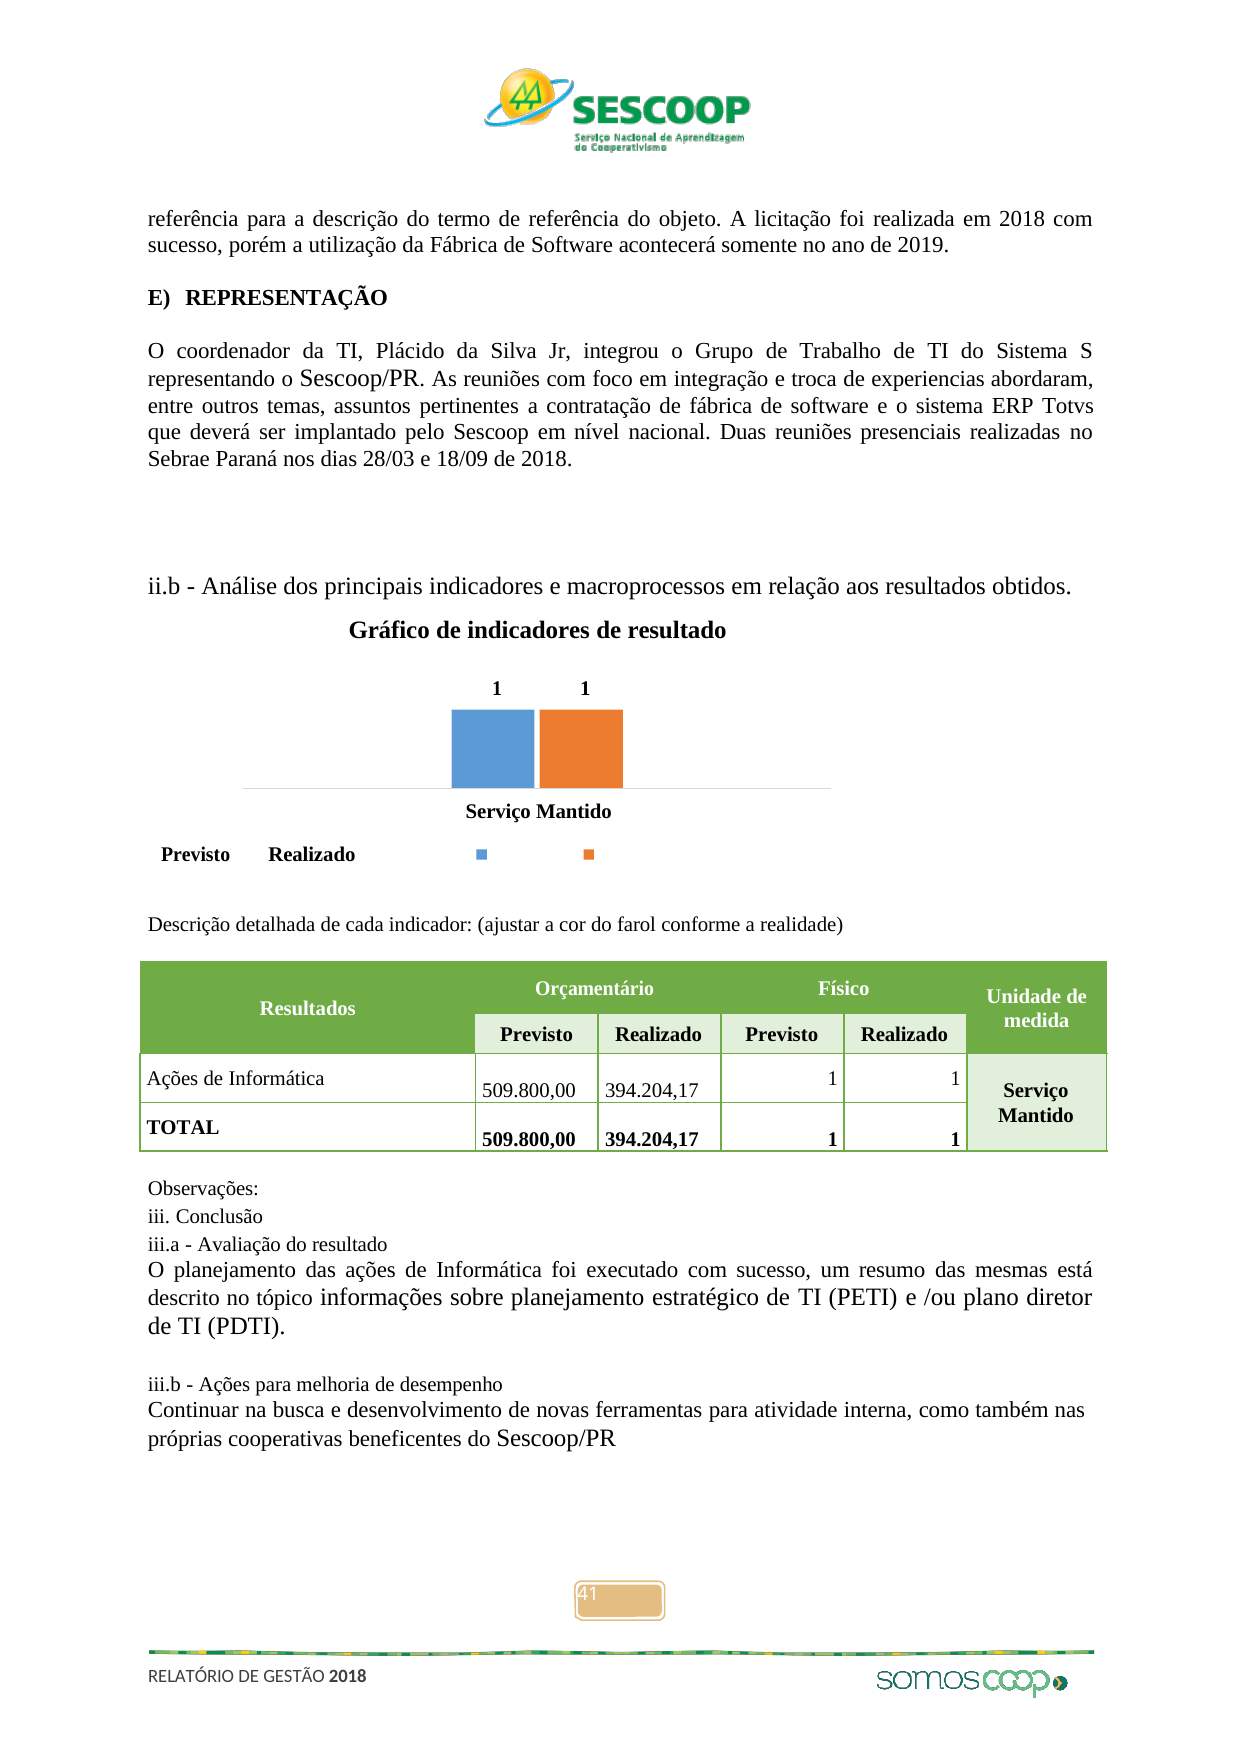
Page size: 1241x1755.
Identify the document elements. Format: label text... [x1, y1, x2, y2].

table_cell 1 [722, 1054, 843, 1101]
table_cell 1 [845, 1054, 966, 1101]
table_cell Realizado [599, 1014, 720, 1053]
table_cell TOTAL [141, 1103, 475, 1150]
table_cell 1 [845, 1103, 966, 1150]
text Previsto Realizado [39, 842, 1059, 866]
text Observações: [148, 1176, 1201, 1200]
text Serviço Mantido [39, 799, 1037, 823]
table_cell 1 [722, 1103, 843, 1150]
text O planejamento das ações de Informática foi executado com sucesso, um resumo das mesmas está descrito no tópico informações sobre planejamento estratégico de TI (PETI) e /ou plano diretor de TI (PDTI). [148, 1256, 1093, 1340]
list Conclusão [148, 1204, 1201, 1228]
table_header Orçamentário Físico [475, 961, 967, 1013]
text referência para a descrição do termo de referência do objeto. A licitação foi realizada em 2018 com sucesso, porém a utilização da Fábrica de Software acontecerá somente no ano de 2019. [148, 205, 1093, 258]
table_header Resultados [140, 962, 475, 1053]
table_cell Serviço Mantido [968, 1054, 1106, 1150]
text 1 1 [39, 676, 1043, 700]
table_cell 394.204,17 [599, 1054, 720, 1101]
text Continuar na busca e desenvolvimento de novas ferramentas para atividade interna, como também nas próprias cooperativas beneficentes do Sescoop/PR [148, 1396, 1093, 1451]
text ii.b - Análise dos principais indicadores e macroprocessos em relação aos resultados obtidos. [148, 571, 1201, 600]
list REPRESENTAÇÃO [148, 284, 1201, 311]
subtitle Gráfico de indicadores de resultado [348, 615, 1201, 644]
table_cell 394.204,17 [599, 1103, 720, 1150]
list - Ações para melhoria de desempenho [148, 1372, 1201, 1396]
table_cell 509.800,00 [476, 1054, 597, 1101]
table_header Unidade de medida [967, 961, 1107, 1053]
table_cell 509.800,00 [476, 1103, 597, 1150]
table_cell Previsto [475, 1014, 597, 1053]
table_cell Realizado [845, 1014, 966, 1053]
text O coordenador da TI, Plácido da Silva Jr, integrou o Grupo de Trabalho de TI do Sistema S representando o Sescoop/PR. As reuniões com foco em integração e troca de experiencias abordaram, entre outros temas, assuntos pertinentes a contratação de fábrica de software e o sistema ERP Totvs que deverá ser implantado pelo Sescoop em nível nacional. Duas reuniões presenciais realizadas no Sebrae Paraná nos dias 28/03 e 18/09 de 2018. [148, 337, 1094, 471]
table_cell Previsto [722, 1014, 843, 1053]
text Descrição detalhada de cada indicador: (ajustar a cor do farol conforme a realidade) [148, 911, 1201, 936]
list - Avaliação do resultado [148, 1232, 1201, 1256]
table_cell Ações de Informática [141, 1054, 475, 1101]
